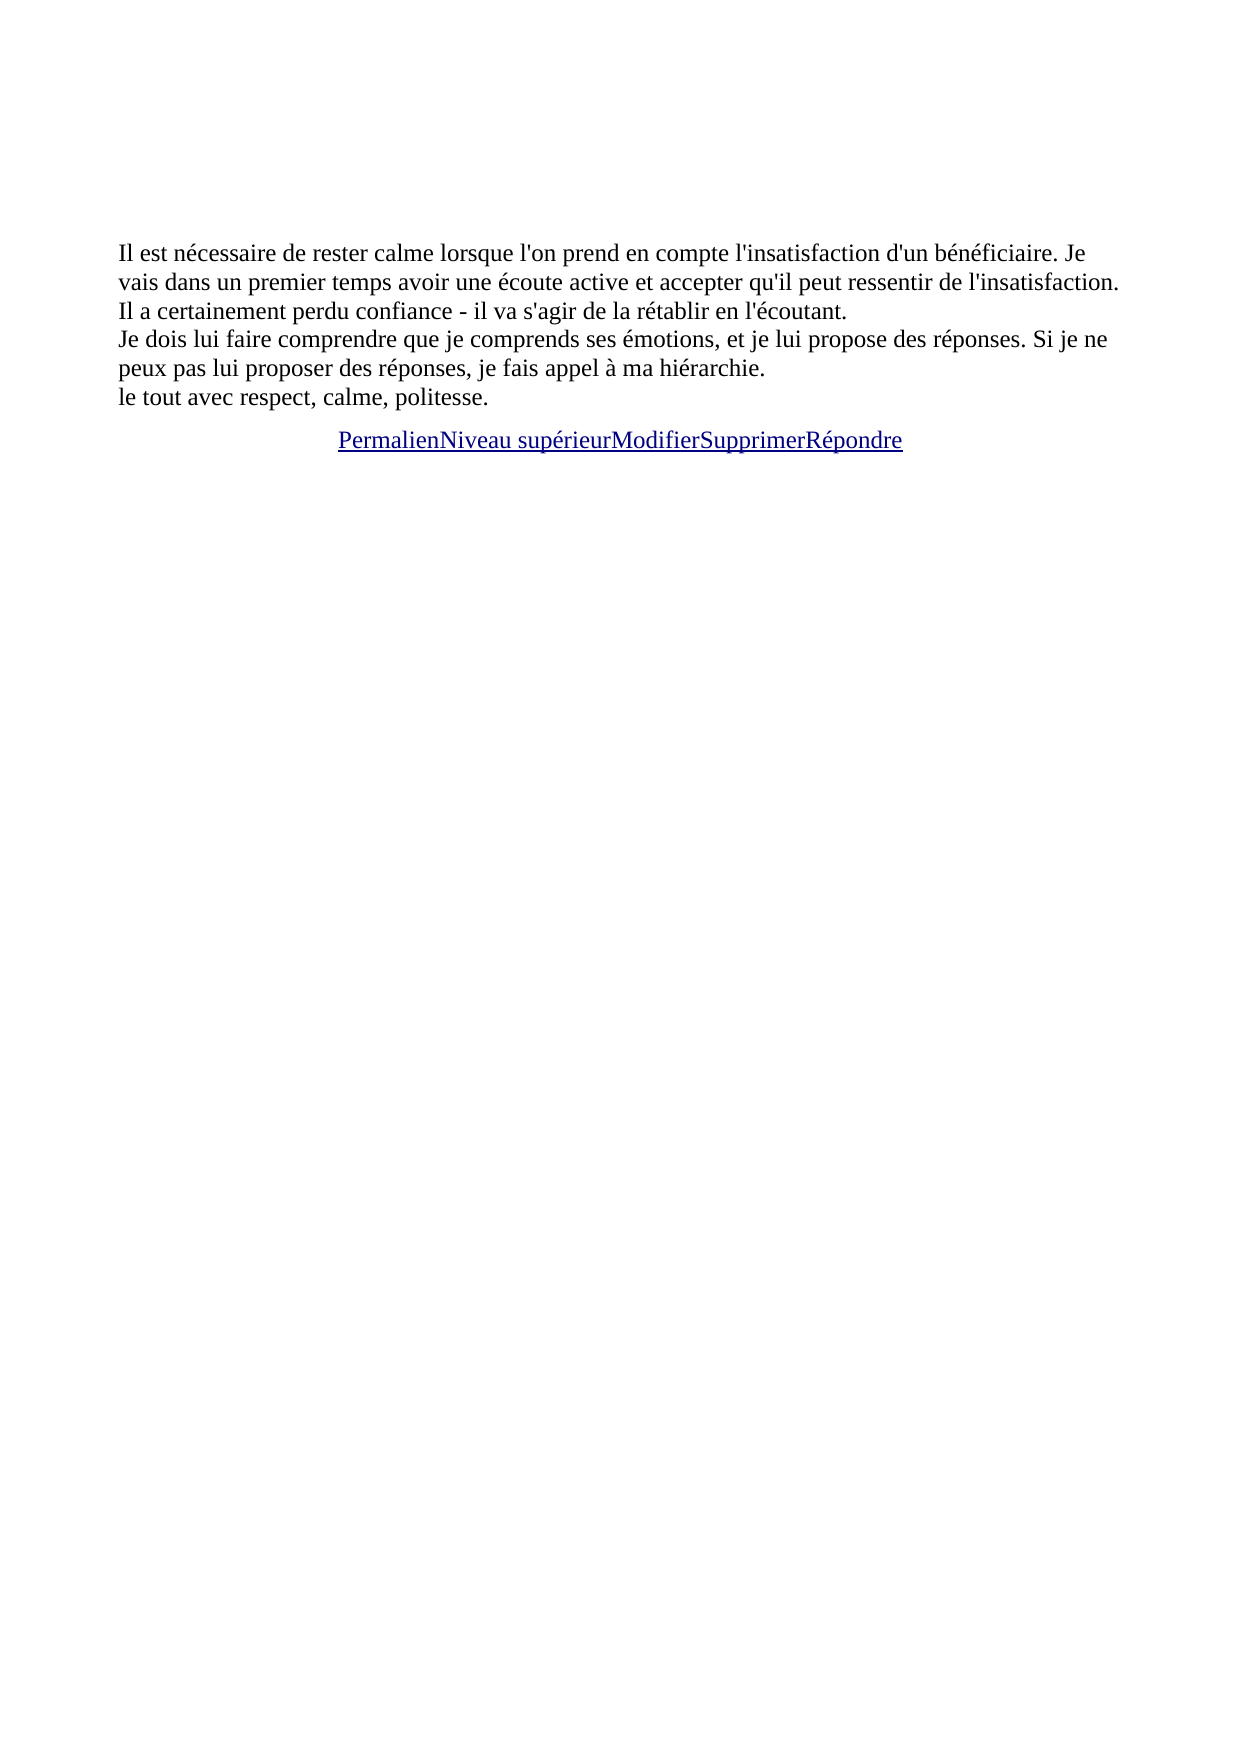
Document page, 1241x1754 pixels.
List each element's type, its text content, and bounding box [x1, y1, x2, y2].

text PermalienNiveau supérieurModifierSupprimerRépondre [118, 425, 1122, 454]
text Il est nécessaire de rester calme lorsque l'on prend en compte l'insatisfaction d'un bénéficiaire. Je vais dans un premier temps avoir une écoute active et accepter qu'il peut ressentir de l'insatisfaction. Il a certainement perdu confiance - il va s'agir de la rétablir en l'écoutant. Je dois lui faire comprendre que je comprends ses émotions, et je lui propose des réponses. Si je ne peux pas lui proposer des réponses, je fais appel à ma hiérarchie. le tout avec respect, calme, politesse. [118, 238, 1122, 411]
